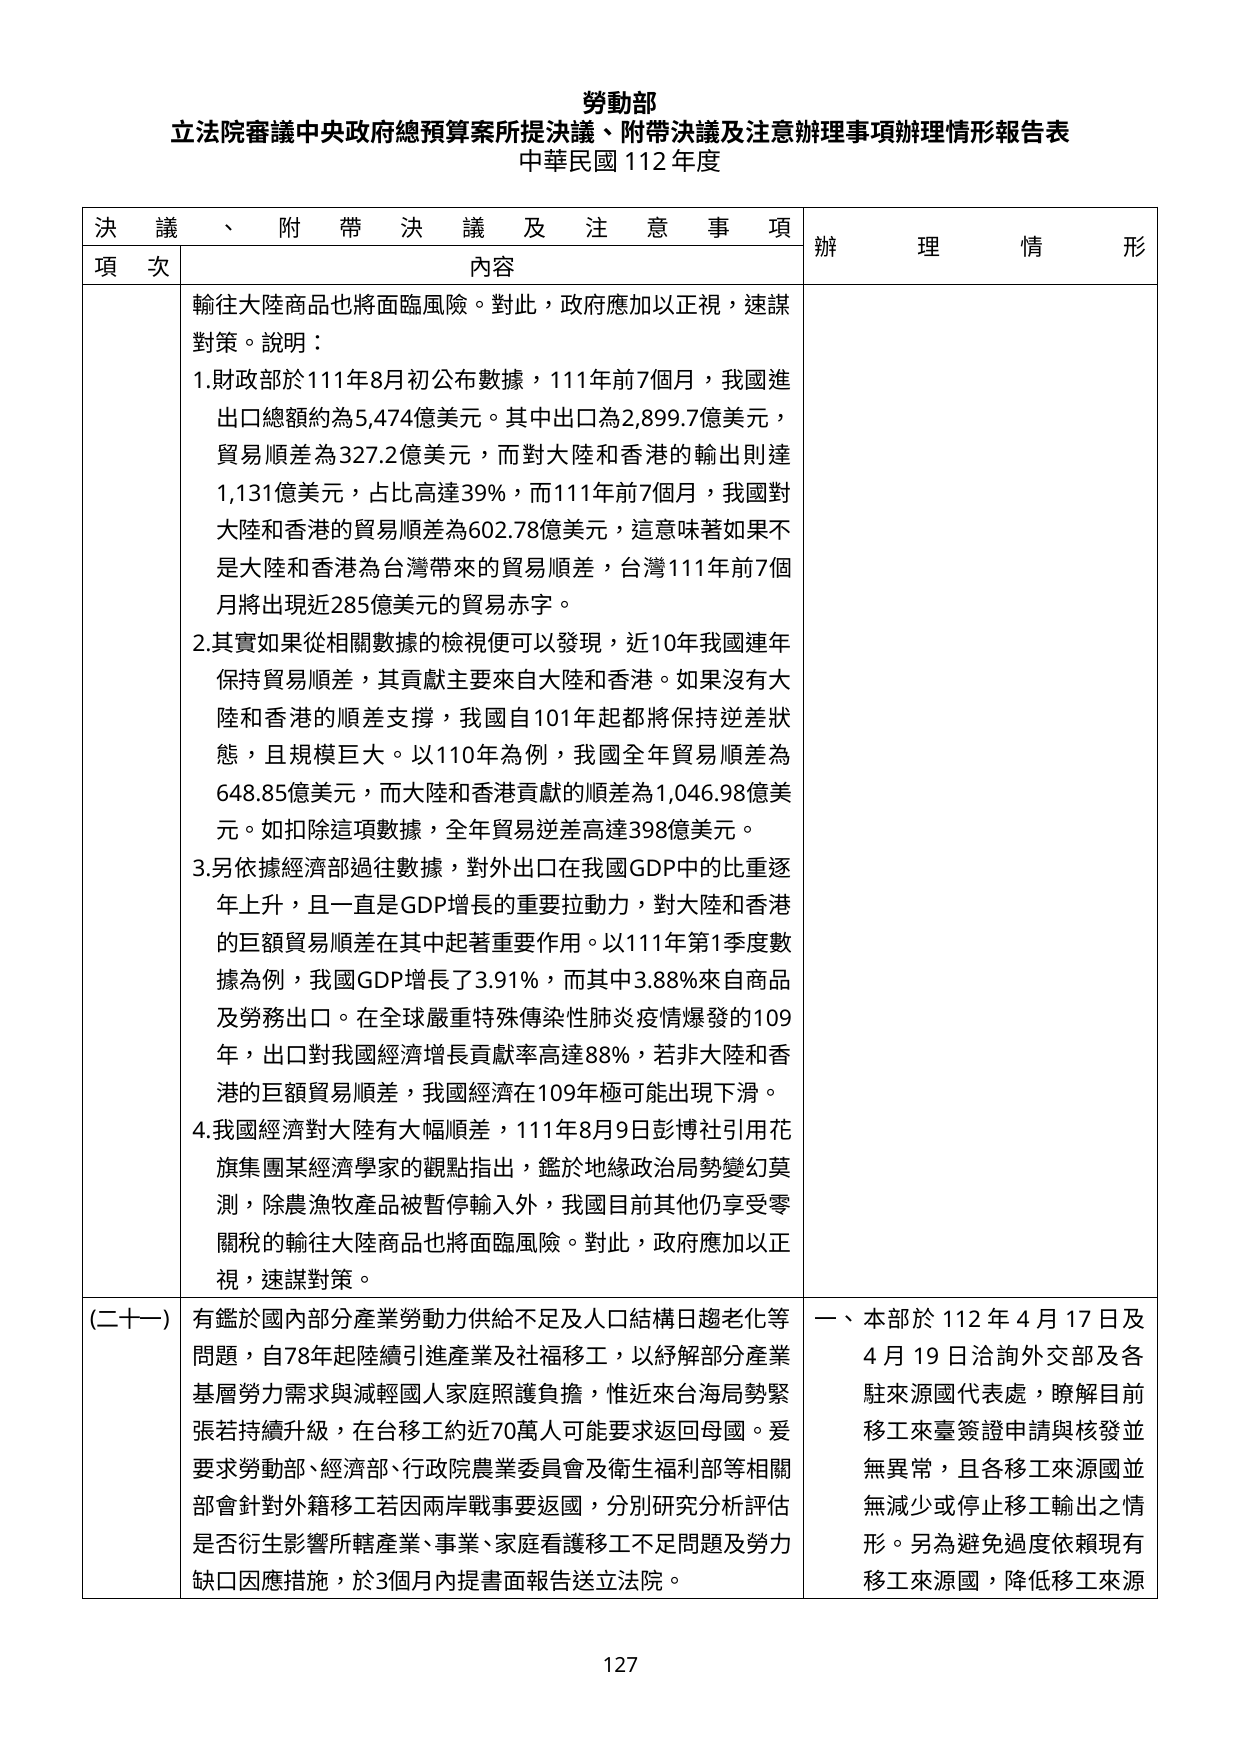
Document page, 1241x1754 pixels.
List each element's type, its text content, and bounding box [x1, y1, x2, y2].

table_cell 輸往大陸商品也將面臨風險。對此，政府應加以正視，速謀對策。說明： 1.財政部於111年8月初公布數據，111年前7個月，我國進出口總額約為5,474億美元。其中出口為2,899.7億美元，貿易順差為327.2億美元，而對大陸和香港的輸出則達1,131億美元，占比高達39%，而111年前7個月，我國對大陸和香港的貿易順差為602.78億美元，這意味著如果不是大陸和香港為台灣帶來的貿易順差，台灣111年前7個月將出現近285億美元的貿易赤字。 2.其實如果從相關數據的檢視便可以發現，近10年我國連年保持貿易順差，其貢獻主要來自大陸和香港。如果沒有大陸和香港的順差支撐，我國自101年起都將保持逆差狀態，且規模巨大。以110年為例，我國全年貿易順差為648.85億美元，而大陸和香港貢獻的順差為1,046.98億美元。如扣除這項數據，全年貿易逆差高達398億美元。 3.另依據經濟部過往數據，對外出口在我國GDP中的比重逐年上升，且一直是GDP增長的重要拉動力，對大陸和香港的巨額貿易順差在其中起著重要作用。以111年第1季度數據為例，我國GDP增長了3.91%，而其中3.88%來自商品及勞務出口。在全球嚴重特殊傳染性肺炎疫情爆發的109年，出口對我國經濟增長貢獻率高達88%，若非大陸和香港的巨額貿易順差，我國經濟在109年極可能出現下滑。 4.我國經濟對大陸有大幅順差，111年8月9日彭博社引用花旗集團某經濟學家的觀點指出，鑑於地緣政治局勢變幻莫測，除農漁牧產品被暫停輸入外，我國目前其他仍享受零關稅的輸往大陸商品也將面臨風險。對此，政府應加以正視，速謀對策。 [181, 285, 803, 1297]
table_cell 項次 [83, 246, 180, 284]
table_cell 本部於112年4月17日及4月19日洽詢外交部及各駐來源國代表處，瞭解目前移工來臺簽證申請與核發並無異常，且各移工來源國並無減少或停止移工輸出之情形。另為避免過度依賴現有移工來源國，降低移工來源 [804, 1298, 1157, 1598]
table_header 辦理情形 [804, 208, 1157, 284]
table_cell 內容 [181, 246, 803, 284]
table_header 決議、附帶決議及注意事項 [83, 208, 803, 245]
table_cell [804, 285, 1157, 1297]
table_cell 有鑑於國內部分產業勞動力供給不足及人口結構日趨老化等問題，自78年起陸續引進產業及社福移工，以紓解部分產業基層勞力需求與減輕國人家庭照護負擔，惟近來台海局勢緊張若持續升級，在台移工約近70萬人可能要求返回母國。爰要求勞動部、經濟部、行政院農業委員會及衛生福利部等相關部會針對外籍移工若因兩岸戰事要返國，分別研究分析評估是否衍生影響所轄產業、事業、家庭看護移工不足問題及勞力缺口因應措施，於3個月內提書面報告送立法院。 [181, 1298, 803, 1598]
table_cell [83, 285, 180, 1297]
table_cell (二十一) [83, 1298, 180, 1598]
